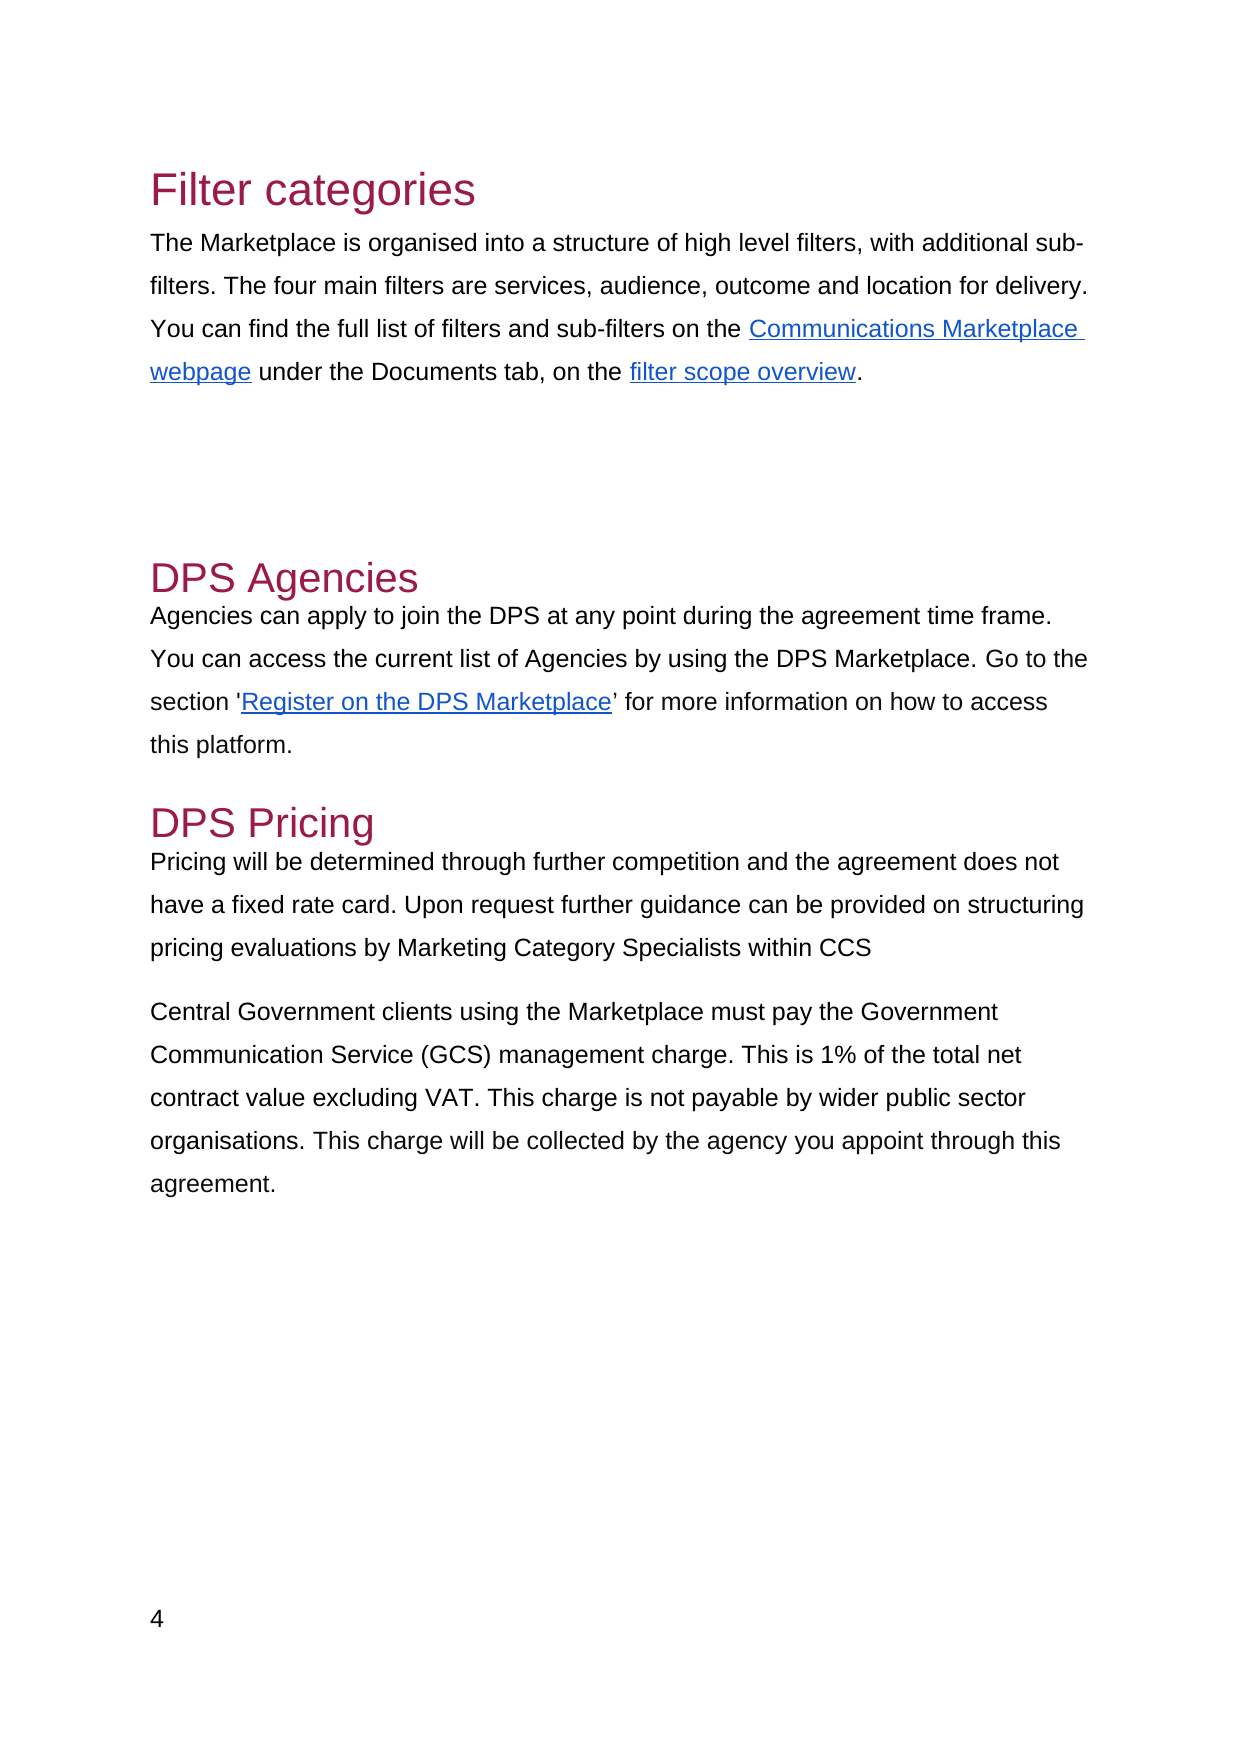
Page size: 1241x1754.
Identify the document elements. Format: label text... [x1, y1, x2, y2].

text The Marketplace is organised into a structure of high level filters, with additional sub-filters. The four main filters are services, audience, outcome and location for delivery. You can find the full list of filters and sub-filters on the Communications Marketplace webpage under the Documents tab, on the filter scope overview. [150, 228, 1090, 386]
text Central Government clients using the Marketplace must pay the Government Communication Service (GCS) management charge. This is 1% of the total net contract value excluding VAT. This charge is not payable by wider public sector organisations. This charge will be collected by the agency you appoint through this agreement. [150, 997, 1090, 1198]
text Pricing will be determined through further competition and the agreement does not have a fixed rate card. Upon request further guidance can be provided on structuring pricing evaluations by Marketing Category Specialists within CCS [150, 846, 1090, 961]
subtitle Filter categories [150, 162, 1090, 215]
subtitle DPS Agencies [150, 553, 1090, 601]
subtitle DPS Pricing [150, 798, 1090, 846]
text Agencies can apply to join the DPS at any point during the agreement time frame. You can access the current list of Agencies by using the DPS Marketplace. Go to the section 'Register on the DPS Marketplace’ for more information on how to access this platform. [150, 601, 1090, 759]
